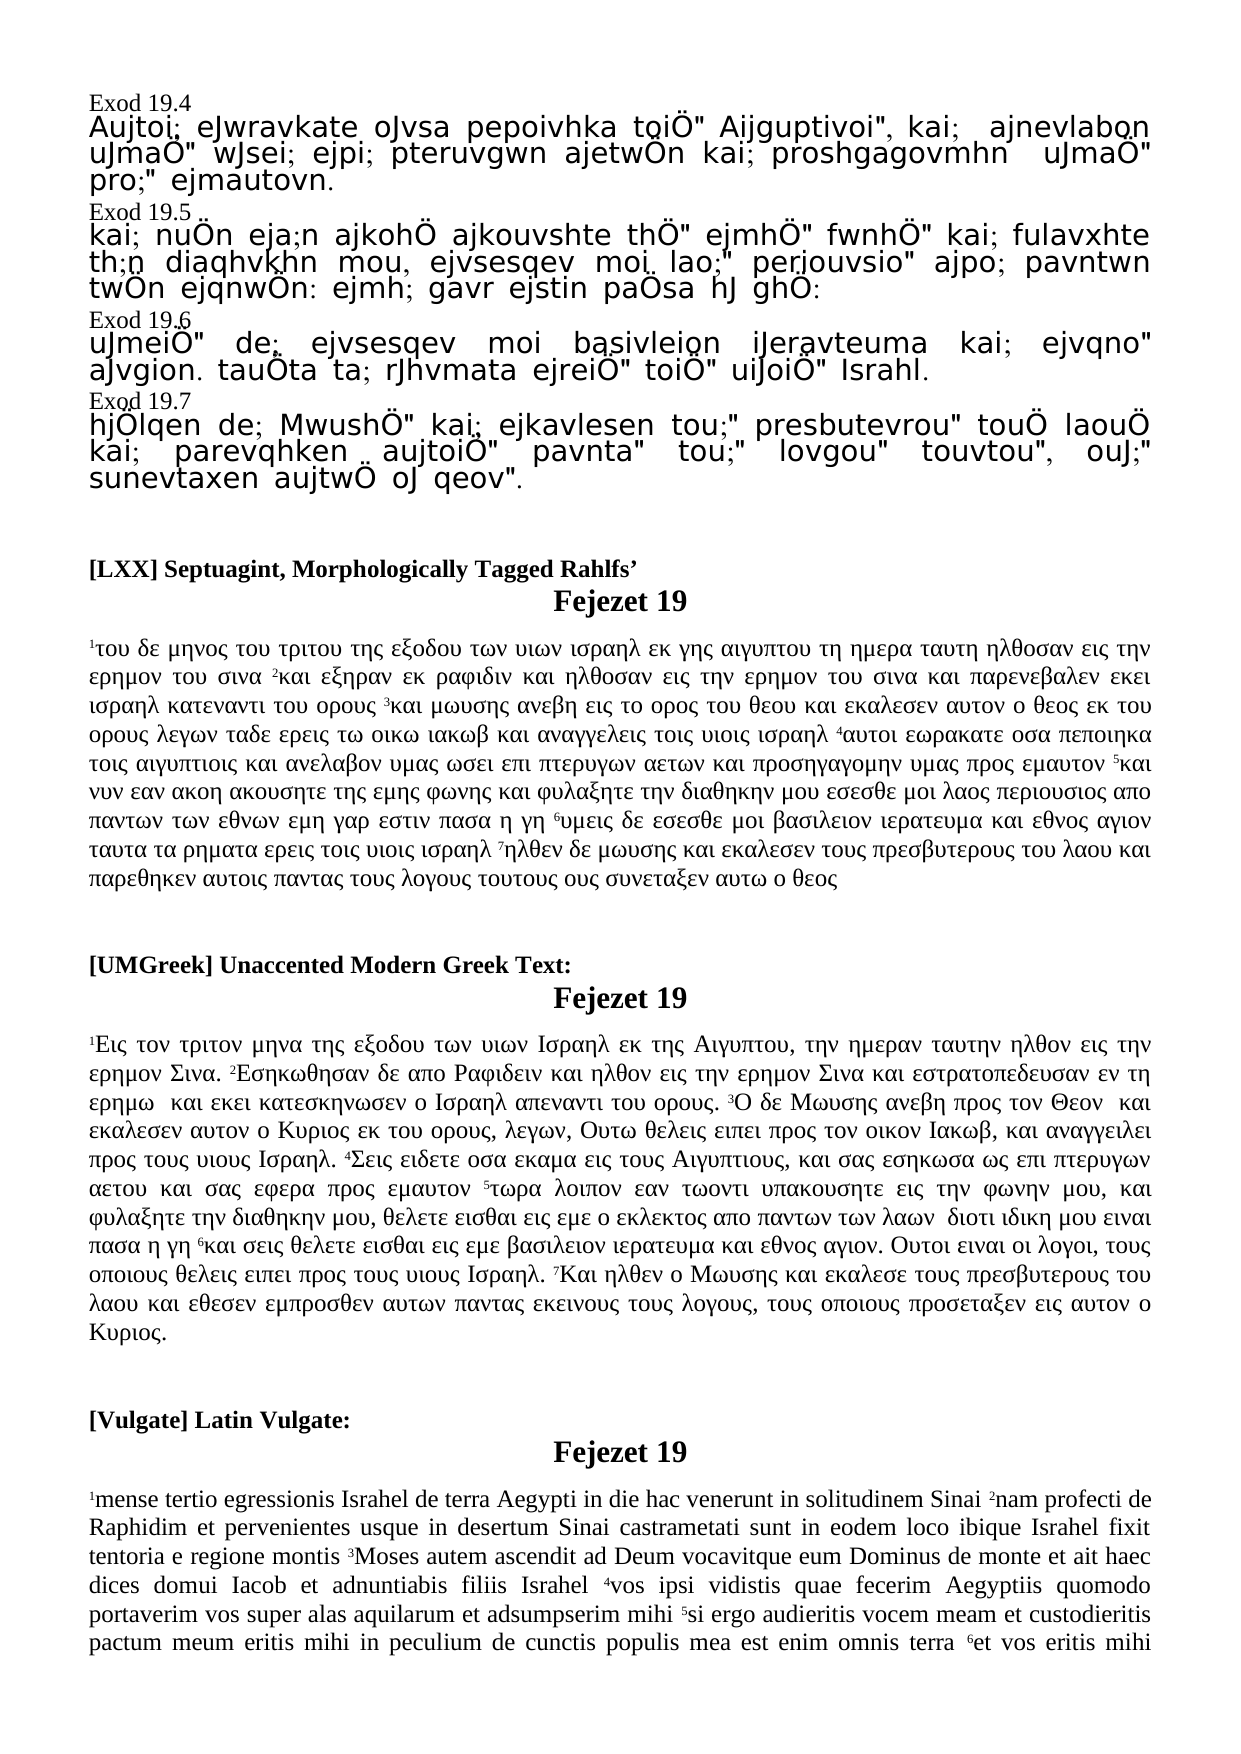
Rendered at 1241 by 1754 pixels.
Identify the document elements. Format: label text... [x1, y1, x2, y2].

text 1του δε μηνος του τριτου της εξοδου των υιων ισραηλ εκ γης αιγυπτου τη ημερα ταυτη ηλθοσαν εις την ερημον του σινα 2και εξηραν εκ ραφιδιν και ηλθοσαν εις την ερημον του σινα και παρενεβαλεν εκει ισραηλ κατεναντι του ορους 3και μωυσης ανεβη εις το ορος του θεου και εκαλεσεν αυτον ο θεος εκ του ορους λεγων ταδε ερεις τω οικω ιακωβ και αναγγελεις τοις υιοις ισραηλ 4αυτοι εωρακατε οσα πεποιηκα τοις αιγυπτιοις και ανελαβον υμας ωσει επι πτερυγων αετων και προσηγαγομην υμας προς εμαυτον 5και νυν εαν ακοη ακουσητε της εμης φωνης και φυλαξητε την διαθηκην μου εσεσθε μοι λαος περιουσιος απο παντων των εθνων εμη γαρ εστιν πασα η γη 6υμεις δε εσεσθε μοι βασιλειον ιερατευμα και εθνος αγιον ταυτα τα ρηματα ερεις τοις υιοις ισραηλ 7ηλθεν δε μωυσης και εκαλεσεν τους πρεσβυτερους του λαου και παρεθηκεν αυτοις παντας τους λογους τουτους ους συνεταξεν αυτω ο θεος [88, 633, 1152, 891]
text Exod 19.7 [88, 386, 1152, 415]
text Fejezet 19 [88, 1433, 1152, 1469]
text Fejezet 19 [88, 582, 1152, 618]
text 1Εις τον τριτον μηνα της εξοδου των υιων Ισραηλ εκ της Αιγυπτου, την ημεραν ταυτην ηλθον εις την ερημον Σινα. 2Εσηκωθησαν δε απο Ραφιδειν και ηλθον εις την ερημον Σινα και εστρατοπεδευσαν εν τη ερημω και εκει κατεσκηνωσεν ο Ισραηλ απεναντι του ορους. 3Ο δε Μωυσης ανεβη προς τον Θεον και εκαλεσεν αυτον ο Κυριος εκ του ορους, λεγων, Ουτω θελεις ειπει προς τον οικον Ιακωβ, και αναγγειλει προς τους υιους Ισραηλ. 4Σεις ειδετε οσα εκαμα εις τους Αιγυπτιους, και σας εσηκωσα ως επι πτερυγων αετου και σας εφερα προς εμαυτον 5τωρα λοιπον εαν τωοντι υπακουσητε εις την φωνην μου, και φυλαξητε την διαθηκην μου, θελετε εισθαι εις εμε ο εκλεκτος απο παντων των λαων διοτι ιδικη μου ειναι πασα η γη 6και σεις θελετε εισθαι εις εμε βασιλειον ιερατευμα και εθνος αγιον. Ουτοι ειναι οι λογοι, τους οποιους θελεις ειπει προς τους υιους Ισραηλ. 7Και ηλθεν ο Μωυσης και εκαλεσε τους πρεσβυτερους του λαου και εθεσεν εμπροσθεν αυτων παντας εκεινους τους λογους, τους οποιους προσεταξεν εις αυτον ο Κυριος. [88, 1029, 1152, 1346]
text [LXX] Septuagint, Morphologically Tagged Rahlfs’ [88, 554, 1152, 582]
text uJmeiÖ" de; ejvsesqev moi basivleion iJeravteuma kai; ejvqno" aJvgion. tauÖta ta; rJhvmata ejreiÖ" toiÖ" uiJoiÖ" Israhl. [759, 333, 1152, 386]
text Aujtoi; eJwravkate oJvsa pepoivhka toiÖ" Aijguptivoi", kai; ajnevlabon uJmaÖ" wJsei; ejpi; pteruvgwn ajetwÖn kai; proshgagovmhn uJmaÖ" pro;" ejmautovn. [88, 117, 1152, 197]
text Exod 19.4 [88, 88, 1152, 117]
text [UMGreek] Unaccented Modern Greek Text: [88, 950, 1152, 979]
text 1mense tertio egressionis Israhel de terra Aegypti in die hac venerunt in solitudinem Sinai 2nam profecti de Raphidim et pervenientes usque in desertum Sinai castrametati sunt in eodem loco ibique Israhel fixit tentoria e regione montis 3Moses autem ascendit ad Deum vocavitque eum Dominus de monte et ait haec dices domui Iacob et adnuntiabis filiis Israhel 4vos ipsi vidistis quae fecerim Aegyptiis quomodo portaverim vos super alas aquilarum et adsumpserim mihi 5si ergo audieritis vocem meam et custodieritis pactum meum eritis mihi in peculium de cunctis populis mea est enim omnis terra 6et vos eritis mihi [88, 1484, 1152, 1656]
text uJmeiÖ" de; ejvsesqev moi basivleion iJeravteuma kai; ejvqno" aJvgion. tauÖta ta; rJhvmata ejreiÖ" toiÖ" uiJoiÖ" Israhl. [88, 333, 763, 386]
text kai; nuÖn eja;n ajkohÖ ajkouvshte thÖ" ejmhÖ" fwnhÖ" kai; fulavxhte th;n diaqhvkhn mou, ejvsesqev moi lao;" periouvsio" ajpo; pavntwn twÖn ejqnwÖn: ejmh; gavr ejstin paÖsa hJ ghÖ: [88, 225, 1152, 305]
text Fejezet 19 [88, 979, 1152, 1015]
text hjÖlqen de; MwushÖ" kai; ejkavlesen tou;" presbutevrou" touÖ laouÖ kai; parevqhken aujtoiÖ" pavnta" tou;" lovgou" touvtou", ouJ;" sunevtaxen aujtwÖ oJ qeov". [88, 415, 1152, 494]
text Exod 19.6 [88, 305, 1152, 333]
text Exod 19.5 [88, 197, 1152, 225]
text [Vulgate] Latin Vulgate: [88, 1405, 1152, 1433]
